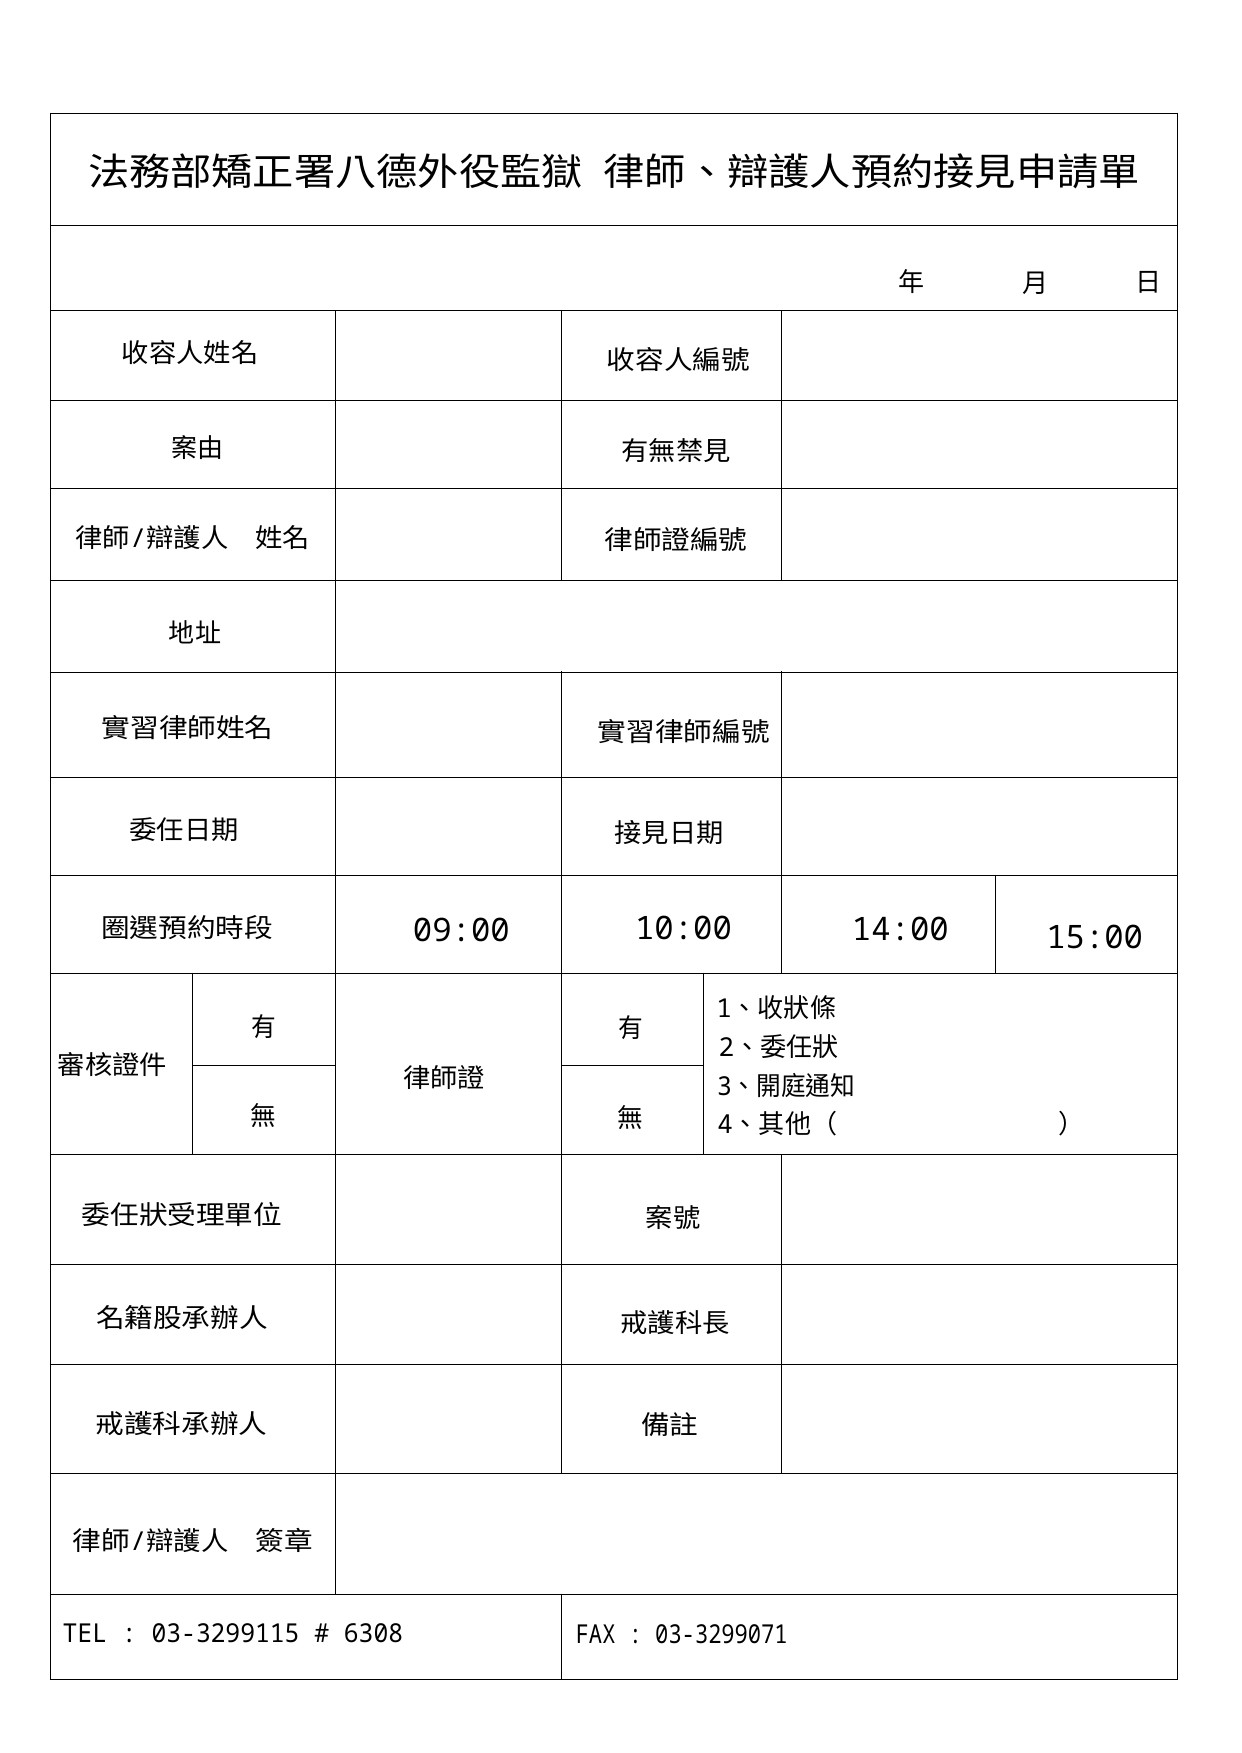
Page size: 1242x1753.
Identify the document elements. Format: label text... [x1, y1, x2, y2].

table_cell 律師/辯護人 姓名 [51, 489, 335, 580]
table_cell 無 [562, 1066, 703, 1154]
table_cell 戒護科承辦人 [51, 1365, 335, 1473]
table_cell [782, 401, 1177, 488]
table_cell [336, 673, 561, 777]
table_cell 有 [193, 974, 335, 1065]
table_cell 15:00 [996, 876, 1177, 973]
table_cell 律師/辯護人 簽章 [51, 1474, 335, 1593]
table_cell 10:00 [562, 876, 781, 973]
table_cell [782, 778, 1177, 874]
table_cell [782, 489, 1177, 580]
table_cell TEL : 03-3299115 # 6308 [51, 1595, 561, 1678]
table_header 法務部矯正署八德外役監獄 律師、辯護人預約接見申請單 [51, 114, 1177, 224]
table_cell 審核證件 [51, 974, 192, 1154]
table_cell 名籍股承辦人 [51, 1265, 335, 1364]
table_cell [336, 401, 561, 488]
table_cell 14:00 [782, 876, 995, 973]
table_cell 實習律師姓名 [51, 673, 335, 777]
table_cell 地址 [51, 581, 335, 671]
table_cell 收容人姓名 [51, 311, 335, 400]
table_cell [782, 1265, 1177, 1364]
table_cell [336, 311, 561, 400]
table_cell [782, 1155, 1177, 1264]
table_cell [782, 311, 1177, 400]
table_cell 無 [193, 1066, 335, 1154]
table_cell FAX : 03-3299071 [562, 1595, 1177, 1678]
table_cell 09:00 [336, 876, 561, 973]
table_cell [336, 1265, 561, 1364]
table_cell 年 月 日 [51, 226, 1177, 310]
table_cell 委任狀受理單位 [51, 1155, 335, 1264]
table_cell 案號 [562, 1155, 781, 1264]
table_cell [336, 778, 561, 874]
table_cell 1、收狀條 2、委任狀 3、開庭通知 4、其他（ ） [704, 974, 1177, 1154]
table_cell 委任日期 [51, 778, 335, 874]
table_cell [336, 489, 561, 580]
table_cell 案由 [51, 401, 335, 488]
table_cell 圈選預約時段 [51, 876, 335, 973]
table_cell 律師證編號 [562, 489, 781, 580]
table_cell 戒護科長 [562, 1265, 781, 1364]
table_cell [336, 1155, 561, 1264]
table_cell [782, 673, 1177, 777]
table_cell [782, 1365, 1177, 1473]
table_cell 實習律師編號 [562, 673, 781, 777]
table_cell [336, 581, 1177, 671]
table_cell 律師證 [336, 974, 561, 1154]
table_cell [336, 1474, 1177, 1593]
table_cell 有 [562, 974, 703, 1065]
table_cell 接見日期 [562, 778, 781, 874]
table_cell 備註 [562, 1365, 781, 1473]
table_cell 有無禁見 [562, 401, 781, 488]
table_cell [336, 1365, 561, 1473]
table_cell 收容人編號 [562, 311, 781, 400]
